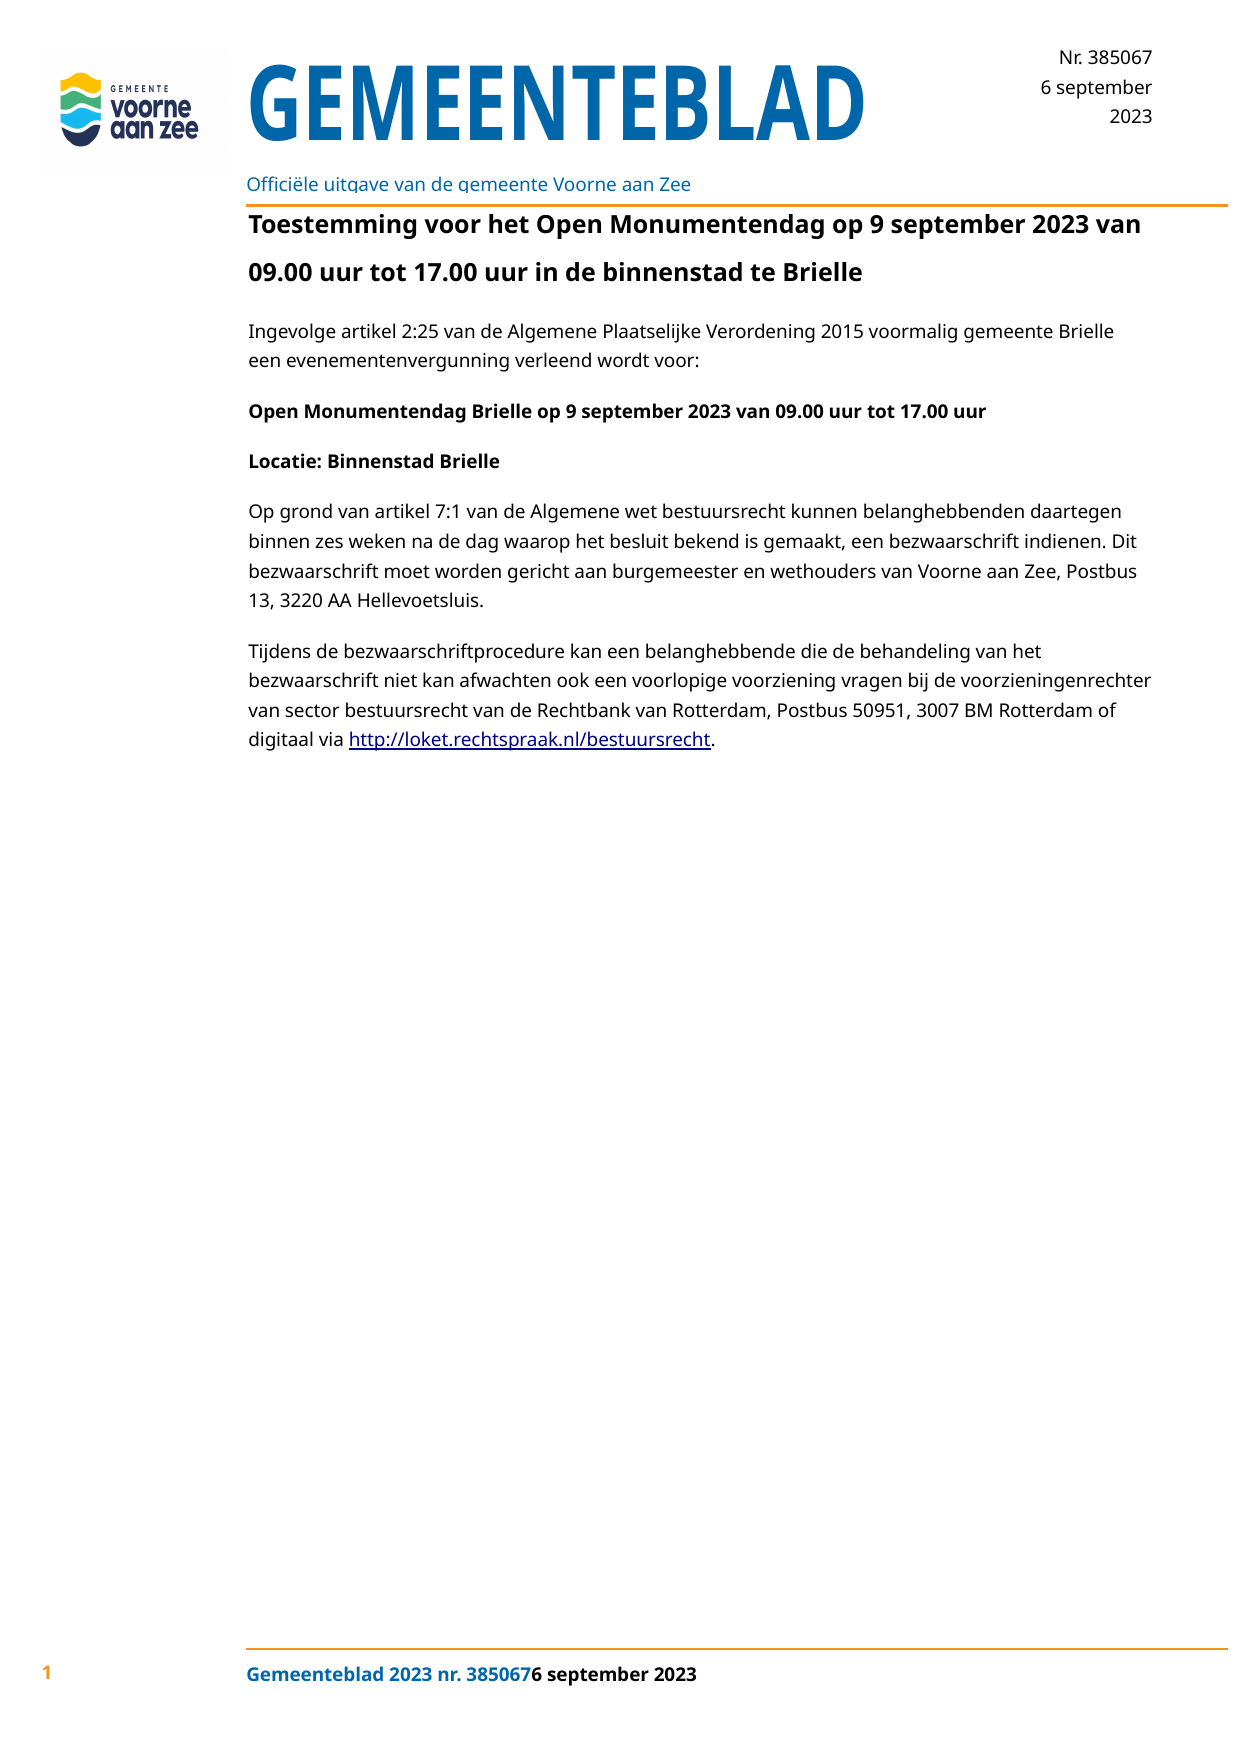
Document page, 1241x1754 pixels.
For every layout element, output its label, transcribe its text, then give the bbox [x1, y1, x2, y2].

text Op grond van artikel 7:1 van de Algemene wet bestuursrecht kunnen belanghebbenden daartegen binnen zes weken na de dag waarop het besluit bekend is gemaakt, een bezwaarschrift indienen. Dit bezwaarschrift moet worden gericht aan burgemeester en wethouders van Voorne aan Zee, Postbus 13, 3220 AA Hellevoetsluis. [248, 499, 1152, 613]
text Toestemming voor het Open Monumentendag op 9 september 2023 van 09.00 uur tot 17.00 uur in de binnenstad te Brielle [248, 207, 1152, 288]
text Ingevolge artikel 2:25 van de Algemene Plaatselijke Verordening 2015 voormalig gemeente Brielle een evenementenvergunning verleend wordt voor: [248, 318, 1152, 373]
text Open Monumentendag Brielle op 9 september 2023 van 09.00 uur tot 17.00 uur [248, 398, 1152, 424]
text Tijdens de bezwaarschriftprocedure kan een belanghebbende die de behandeling van het bezwaarschrift niet kan afwachten ook een voorlopige voorziening vragen bij de voorzieningenrechter van sector bestuursrecht van de Rechtbank van Rotterdam, Postbus 50951, 3007 BM Rotterdam of digitaal via http://loket.rechtspraak.nl/bestuursrecht. [248, 638, 1152, 752]
picture [41, 47, 231, 172]
text Locatie: Binnenstad Brielle [248, 448, 1152, 474]
